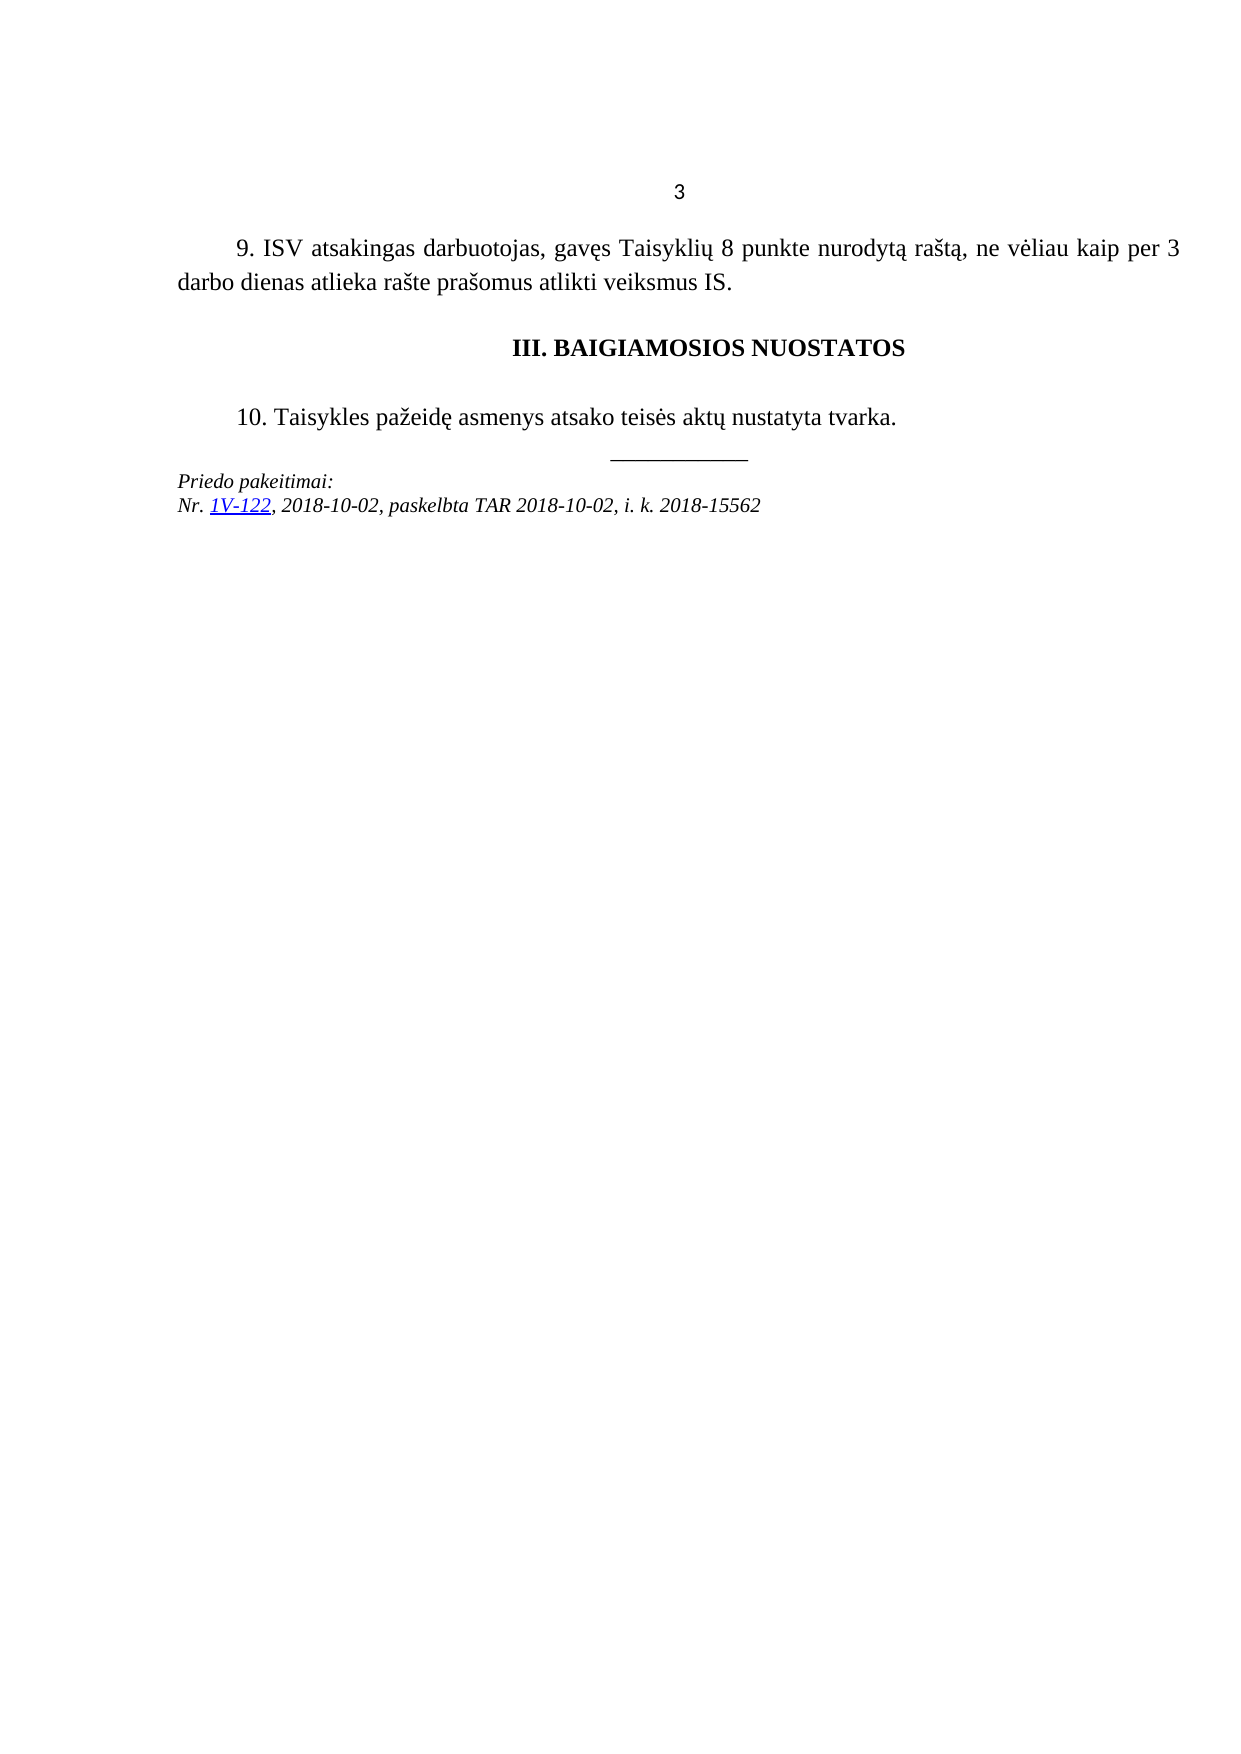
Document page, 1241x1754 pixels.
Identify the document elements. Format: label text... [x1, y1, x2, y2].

text 9. ISV atsakingas darbuotojas, gavęs Taisyklių 8 punkte nurodytą raštą, ne vėliau kaip per 3 darbo dienas atlieka rašte prašomus atlikti veiksmus IS. [177, 233, 1181, 295]
text Nr. 1V-122, 2018-10-02, paskelbta TAR 2018-10-02, i. k. 2018-15562 [177, 493, 1181, 517]
text ___________ [177, 435, 1181, 464]
text Priedo pakeitimai: [177, 468, 1181, 493]
text 10. Taisykles pažeidę asmenys atsako teisės aktų nustatyta tvarka. [177, 402, 1181, 431]
text III. BAIGIAMOSIOS NUOSTATOS [177, 333, 1181, 362]
